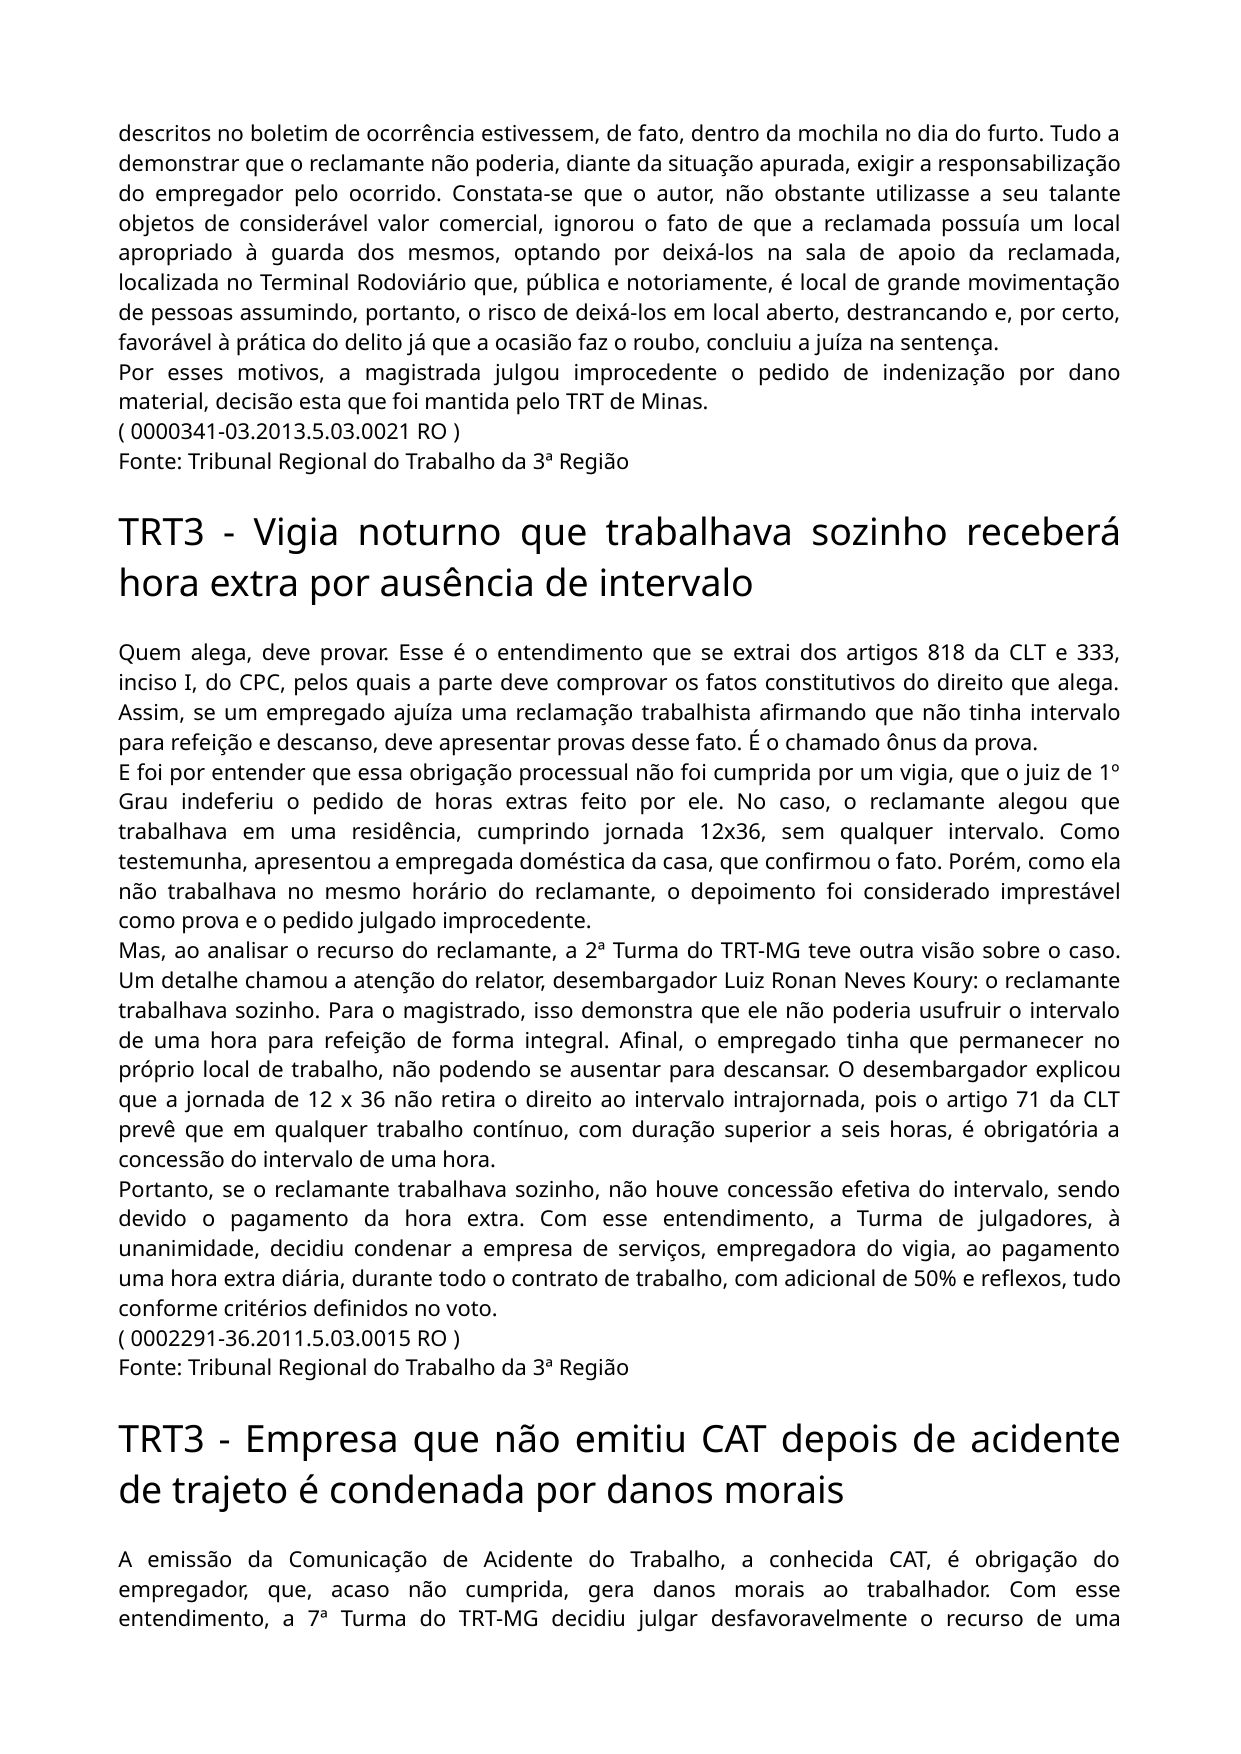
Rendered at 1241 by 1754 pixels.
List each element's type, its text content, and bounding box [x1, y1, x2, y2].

text Quem alega, deve provar. Esse é o entendimento que se extrai dos artigos 818 da CLT e 333, inciso I, do CPC, pelos quais a parte deve comprovar os fatos constitutivos do direito que alega. Assim, se um empregado ajuíza uma reclamação trabalhista afirmando que não tinha intervalo para refeição e descanso, deve apresentar provas desse fato. É o chamado ônus da prova. [118, 637, 1122, 756]
text Por esses motivos, a magistrada julgou improcedente o pedido de indenização por dano material, decisão esta que foi mantida pelo TRT de Minas. [118, 356, 1122, 416]
text ( 0000341-03.2013.5.03.0021 RO ) [118, 416, 1122, 446]
text Portanto, se o reclamante trabalhava sozinho, não houve concessão efetiva do intervalo, sendo devido o pagamento da hora extra. Com esse entendimento, a Turma de julgadores, à unanimidade, decidiu condenar a empresa de serviços, empregadora do vigia, ao pagamento uma hora extra diária, durante todo o contrato de trabalho, com adicional de 50% e reflexos, tudo conforme critérios definidos no voto. [118, 1173, 1122, 1322]
text E foi por entender que essa obrigação processual não foi cumprida por um vigia, que o juiz de 1º Grau indeferiu o pedido de horas extras feito por ele. No caso, o reclamante alegou que trabalhava em uma residência, cumprindo jornada 12x36, sem qualquer intervalo. Como testemunha, apresentou a empregada doméstica da casa, que confirmou o fato. Porém, como ela não trabalhava no mesmo horário do reclamante, o depoimento foi considerado imprestável como prova e o pedido julgado improcedente. [118, 756, 1122, 935]
text Fonte: Tribunal Regional do Trabalho da 3ª Região [118, 446, 1122, 476]
text TRT3 - Empresa que não emitiu CAT depois de acidente de trajeto é condenada por danos morais [118, 1412, 1122, 1514]
text TRT3 - Vigia noturno que trabalhava sozinho receberá hora extra por ausência de intervalo [118, 505, 1122, 607]
text A emissão da Comunicação de Acidente do Trabalho, a conhecida CAT, é obrigação do empregador, que, acaso não cumprida, gera danos morais ao trabalhador. Com esse entendimento, a 7ª Turma do TRT-MG decidiu julgar desfavoravelmente o recurso de uma [118, 1544, 1122, 1633]
text descritos no boletim de ocorrência estivessem, de fato, dentro da mochila no dia do furto. Tudo a demonstrar que o reclamante não poderia, diante da situação apurada, exigir a responsabilização do empregador pelo ocorrido. Constata-se que o autor, não obstante utilizasse a seu talante objetos de considerável valor comercial, ignorou o fato de que a reclamada possuía um local apropriado à guarda dos mesmos, optando por deixá-los na sala de apoio da reclamada, localizada no Terminal Rodoviário que, pública e notoriamente, é local de grande movimentação de pessoas assumindo, portanto, o risco de deixá-los em local aberto, destrancando e, por certo, favorável à prática do delito já que a ocasião faz o roubo, concluiu a juíza na sentença. [118, 118, 1122, 356]
text Mas, ao analisar o recurso do reclamante, a 2ª Turma do TRT-MG teve outra visão sobre o caso. Um detalhe chamou a atenção do relator, desembargador Luiz Ronan Neves Koury: o reclamante trabalhava sozinho. Para o magistrado, isso demonstra que ele não poderia usufruir o intervalo de uma hora para refeição de forma integral. Afinal, o empregado tinha que permanecer no próprio local de trabalho, não podendo se ausentar para descansar. O desembargador explicou que a jornada de 12 x 36 não retira o direito ao intervalo intrajornada, pois o artigo 71 da CLT prevê que em qualquer trabalho contínuo, com duração superior a seis horas, é obrigatória a concessão do intervalo de uma hora. [118, 935, 1122, 1173]
text ( 0002291-36.2011.5.03.0015 RO ) [118, 1322, 1122, 1352]
text Fonte: Tribunal Regional do Trabalho da 3ª Região [118, 1352, 1122, 1382]
